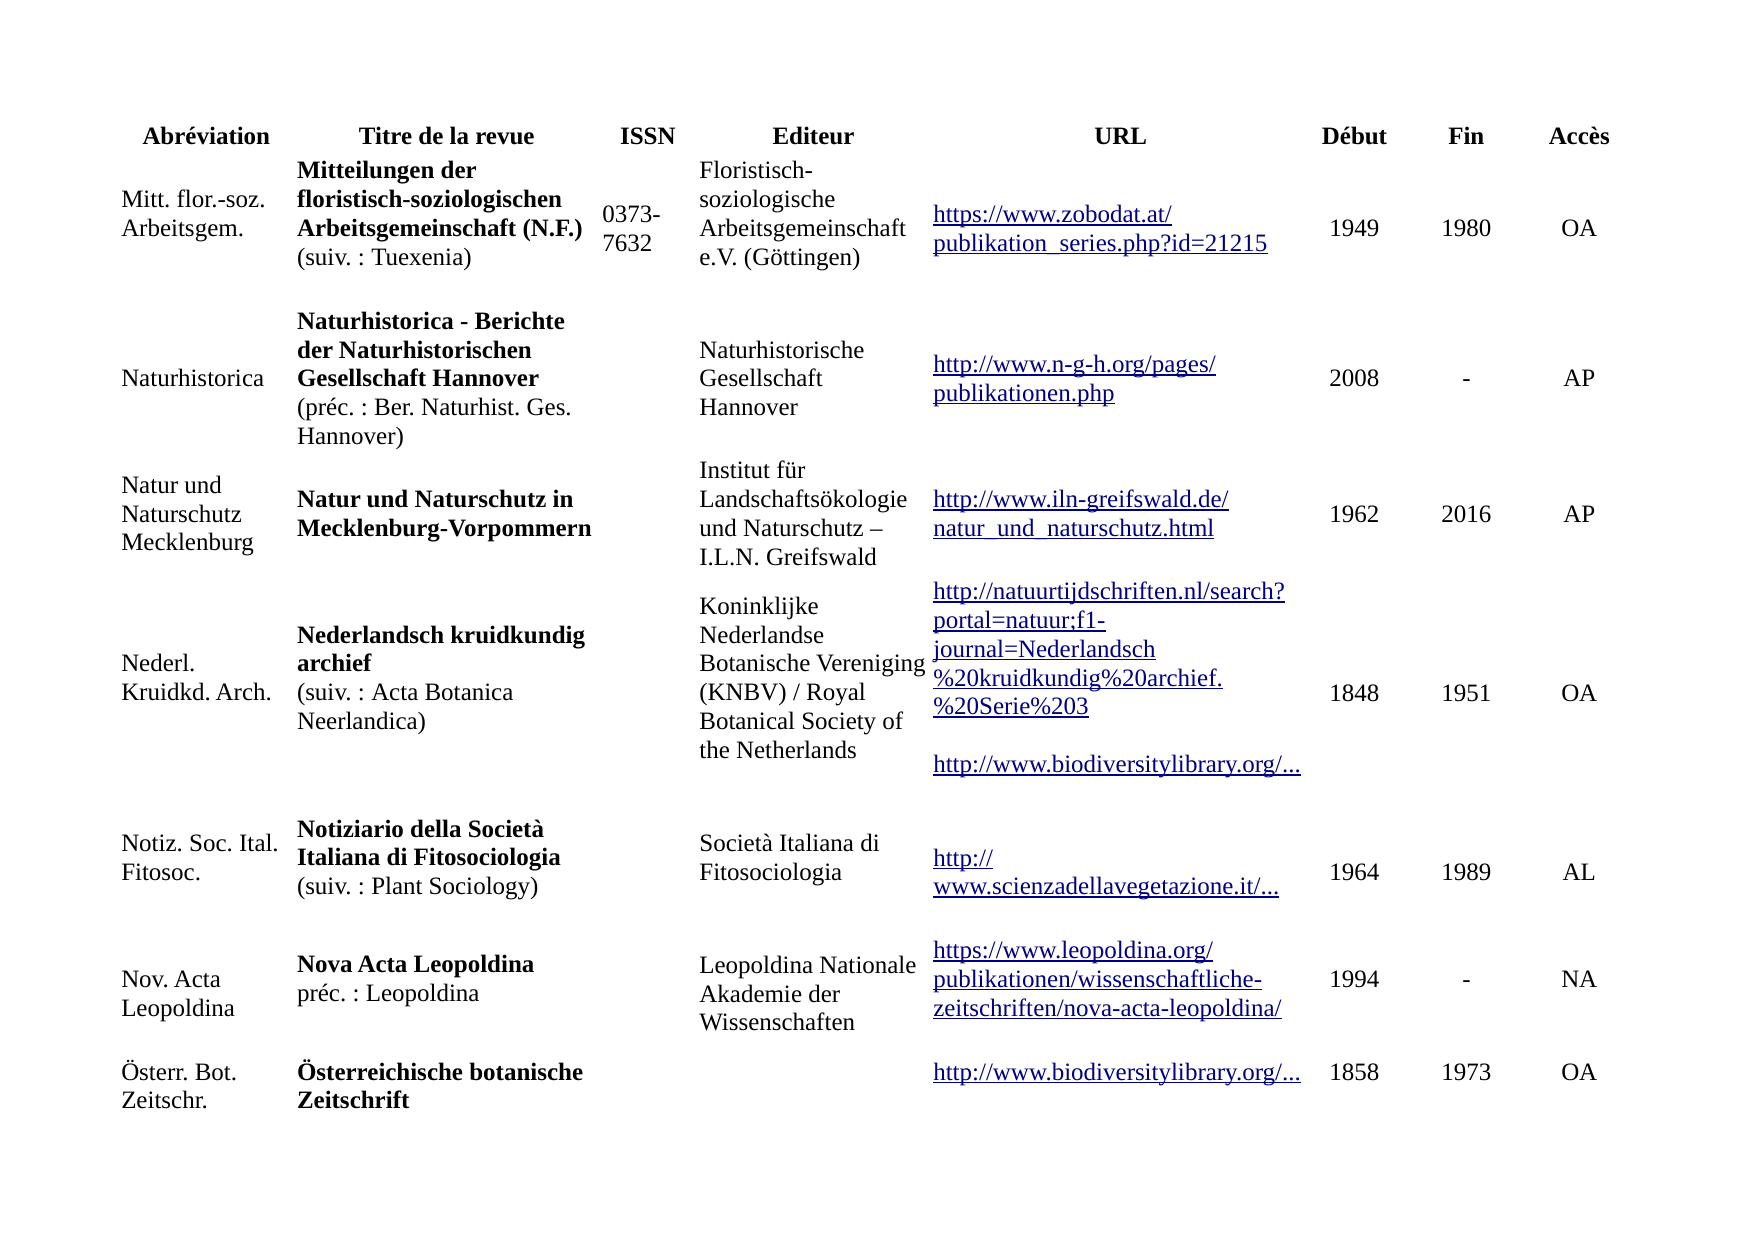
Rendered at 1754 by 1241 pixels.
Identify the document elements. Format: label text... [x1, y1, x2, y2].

table_cell Nov. Acta Leopoldina [118, 932, 294, 1054]
table_cell Natur und Naturschutz in Mecklenburg-Vorpommern [294, 453, 599, 573]
table_cell OA [1535, 153, 1623, 303]
table_header Editeur [696, 118, 930, 153]
table_cell Institut für Landschaftsökologie und Naturschutz – I.L.N. Greifswald [696, 453, 930, 573]
table_header Abréviation [118, 118, 294, 153]
table_cell Leopoldina Nationale Akademie der Wissenschaften [696, 932, 930, 1054]
table_cell [599, 453, 696, 573]
table_cell Mitt. flor.-soz. Arbeitsgem. [118, 153, 294, 303]
table_cell Società Italiana di Fitosociologia [696, 811, 930, 932]
table_cell OA [1535, 1054, 1623, 1117]
table_cell http://www.iln-greifswald.de/natur_und_naturschutz.html [930, 453, 1311, 573]
table_cell 1962 [1311, 453, 1398, 573]
table_cell AP [1535, 303, 1623, 453]
table_cell [599, 574, 696, 811]
table_cell AP [1535, 453, 1623, 573]
table_cell http://www.biodiversitylibrary.org/... [930, 1054, 1311, 1117]
table_cell Natur und Naturschutz Mecklenburg [118, 453, 294, 573]
table_cell [696, 1054, 930, 1117]
table_cell http://natuurtijdschriften.nl/search?portal=natuur;f1-journal=Nederlandsch%20kruidkundig%20archief.%20Serie%203 http://www.biodiversitylibrary.org/... [930, 574, 1311, 811]
table_header URL [930, 118, 1311, 153]
table_cell 1951 [1398, 574, 1535, 811]
table_cell https://www.leopoldina.org/publikationen/wissenschaftliche-zeitschriften/nova-acta-leopoldina/ [930, 932, 1311, 1054]
table_cell http://www.scienzadellavegetazione.it/... [930, 811, 1311, 932]
table_cell 1848 [1311, 574, 1398, 811]
table_cell Mitteilungen der floristisch-soziologischen Arbeitsgemeinschaft (N.F.) (suiv. : Tuexenia) [294, 153, 599, 303]
table_cell Österreichische botanische Zeitschrift [294, 1054, 599, 1117]
table_cell Nederl. Kruidkd. Arch. [118, 574, 294, 811]
table_cell Koninklijke Nederlandse Botanische Vereniging (KNBV) / Royal Botanical Society of the Netherlands [696, 574, 930, 811]
table_cell Notiz. Soc. Ital. Fitosoc. [118, 811, 294, 932]
table_cell AL [1535, 811, 1623, 932]
table_cell 2008 [1311, 303, 1398, 453]
table_cell 0373-7632 [599, 153, 696, 303]
table_cell 1989 [1398, 811, 1535, 932]
table_cell 2016 [1398, 453, 1535, 573]
table_cell OA [1535, 574, 1623, 811]
table_cell 1980 [1398, 153, 1535, 303]
table_cell NA [1535, 932, 1623, 1054]
table_cell Nederlandsch kruidkundig archief (suiv. : Acta Botanica Neerlandica) [294, 574, 599, 811]
table_cell http://www.n-g-h.org/pages/publikationen.php [930, 303, 1311, 453]
table_cell Floristisch-soziologische Arbeitsgemeinschaft e.V. (Göttingen) [696, 153, 930, 303]
table_header ISSN [599, 118, 696, 153]
table_cell - [1398, 303, 1535, 453]
table_cell 1994 [1311, 932, 1398, 1054]
table_cell [599, 811, 696, 932]
table_cell Nova Acta Leopoldina préc. : Leopoldina [294, 932, 599, 1054]
table_cell - [1398, 932, 1535, 1054]
table_header Titre de la revue [294, 118, 599, 153]
table_cell [599, 303, 696, 453]
table_cell Notiziario della Società Italiana di Fitosociologia (suiv. : Plant Sociology) [294, 811, 599, 932]
table_header Accès [1535, 118, 1623, 153]
table_cell 1964 [1311, 811, 1398, 932]
table_cell Naturhistorische Gesellschaft Hannover [696, 303, 930, 453]
table_cell https://www.zobodat.at/publikation_series.php?id=21215 [930, 153, 1311, 303]
table_cell 1949 [1311, 153, 1398, 303]
table_cell Österr. Bot. Zeitschr. [118, 1054, 294, 1117]
table_cell [599, 1054, 696, 1117]
table_cell 1858 [1311, 1054, 1398, 1117]
table_cell Naturhistorica - Berichte der Naturhistorischen Gesellschaft Hannover (préc. : Ber. Naturhist. Ges. Hannover) [294, 303, 599, 453]
table_cell Naturhistorica [118, 303, 294, 453]
table_cell [599, 932, 696, 1054]
table_cell 1973 [1398, 1054, 1535, 1117]
table_header Début [1311, 118, 1398, 153]
table_header Fin [1398, 118, 1535, 153]
